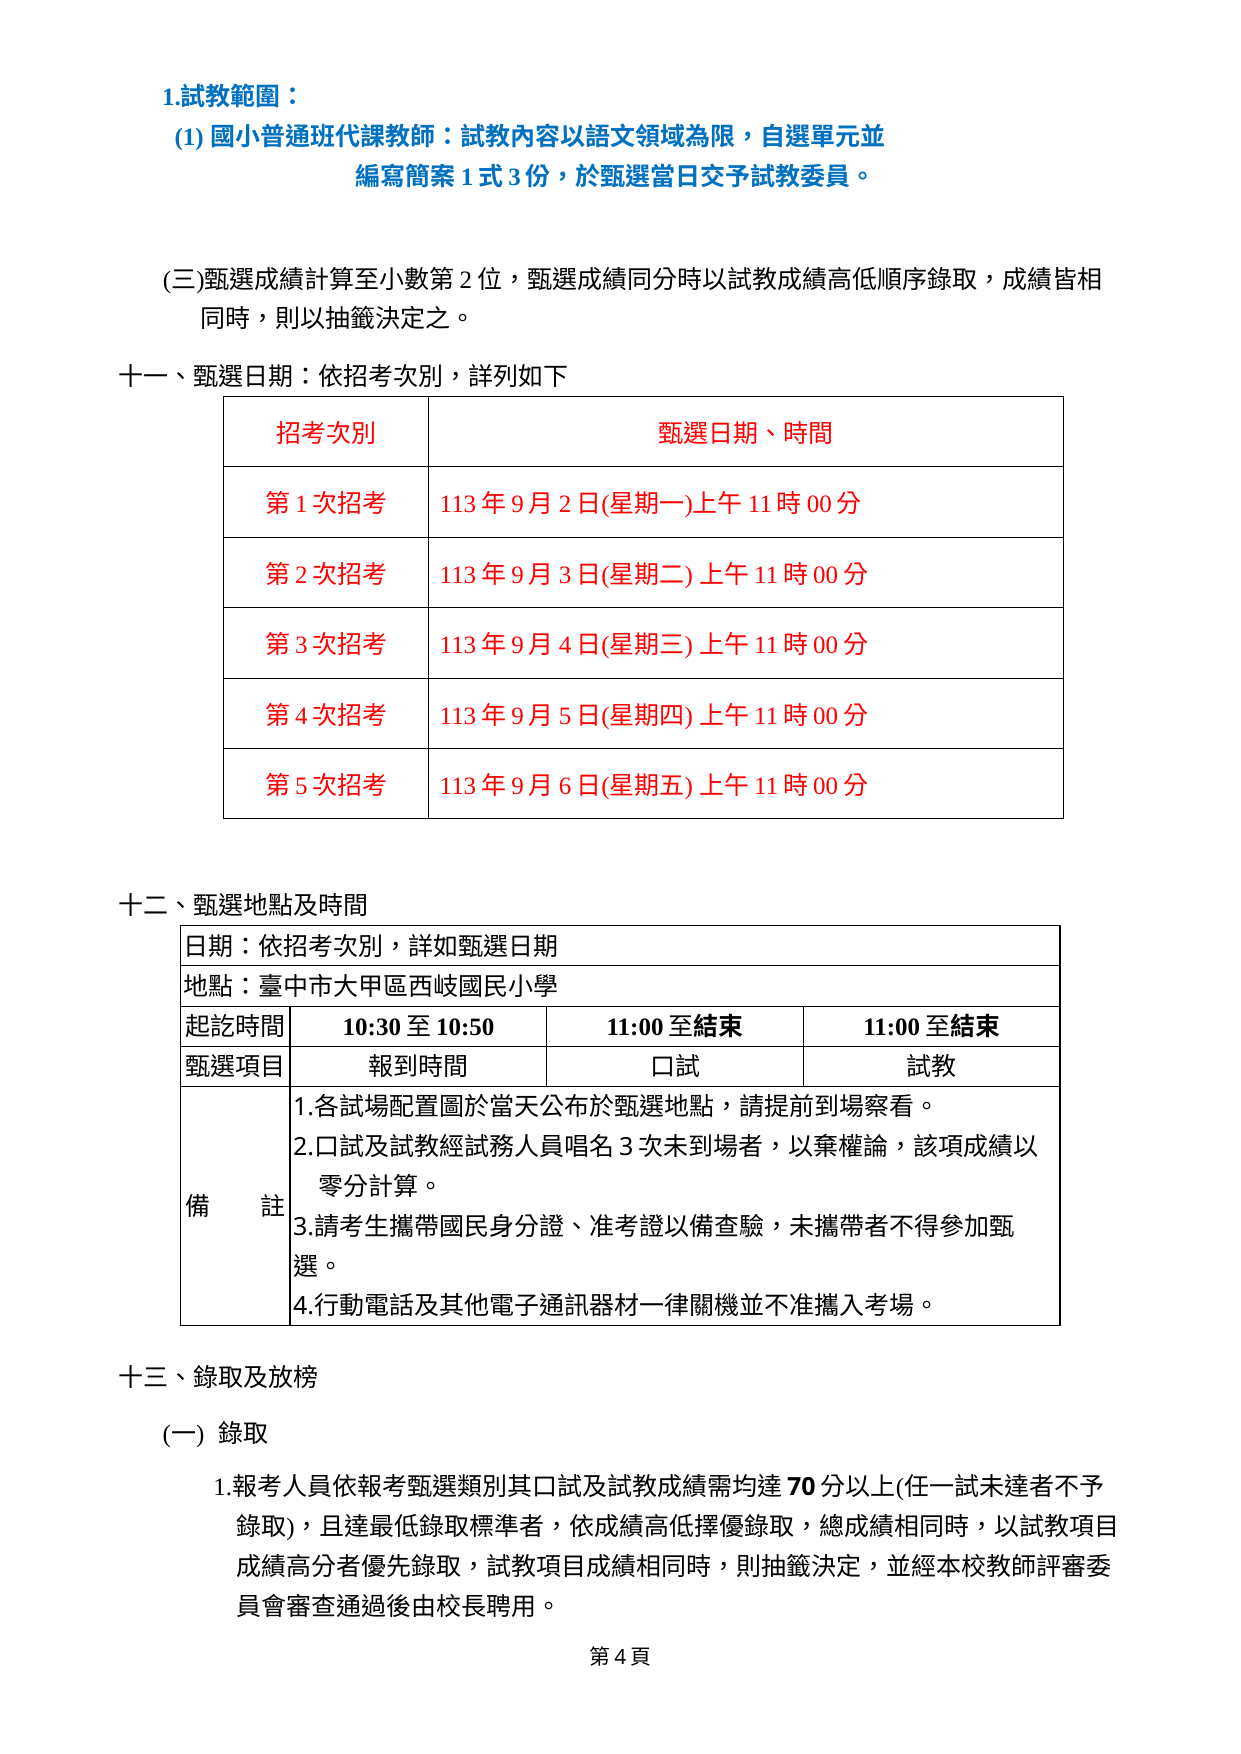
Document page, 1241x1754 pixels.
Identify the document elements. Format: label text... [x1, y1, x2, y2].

table_cell 甄選項目 [181, 1047, 289, 1086]
table_cell 第1次招考 [224, 467, 428, 537]
table_cell 地點：臺中市大甲區西岐國民小學 [181, 966, 1059, 1006]
text 十一、甄選日期：依招考次別，詳列如下 [118, 356, 1122, 392]
text 1.試教範圍： [118, 77, 1122, 113]
table_cell 11:00至結束 [547, 1007, 803, 1046]
table_cell 第3次招考 [224, 608, 428, 677]
table_cell 113年9月2日(星期一)上午11時00分 [429, 467, 1063, 537]
table_header 招考次別 [224, 397, 428, 466]
table_cell 113年9月6日(星期五) 上午11時00分 [429, 749, 1063, 818]
text (三)甄選成績計算至小數第2位，甄選成績同分時以試教成績高低順序錄取，成績皆相同時，則以抽籤決定之。 [163, 259, 1122, 335]
table_header 甄選日期、時間 [429, 397, 1063, 466]
text 十二、甄選地點及時間 [118, 886, 1122, 922]
table_cell 11:00至結束 [804, 1007, 1059, 1046]
table_cell 備 註 [181, 1087, 289, 1325]
table_cell 10:30至10:50 [291, 1007, 546, 1046]
table_header 日期：依招考次別，詳如甄選日期 [181, 926, 1059, 965]
table_cell 起訖時間 [181, 1007, 289, 1046]
table_cell 第5次招考 [224, 749, 428, 818]
table_cell 第4次招考 [224, 679, 428, 748]
text (1) 國小普通班代課教師：試教內容以語文領域為限，自選單元並 [118, 116, 1122, 153]
list 錄取 [162, 1397, 1122, 1467]
table_cell 1.各試場配置圖於當天公布於甄選地點，請提前到場察看。 2.口試及試教經試務人員唱名3次未到場者，以棄權論，該項成績以零分計算。 3.請考生攜帶國民身分證、准考證以備查驗，未攜帶者不得參加甄選。 4.行動電話及其他電子通訊器材一律關機並不准攜入考場。 [291, 1087, 1059, 1325]
text 1.報考人員依報考甄選類別其口試及試教成績需均達70分以上(任一試未達者不予錄取)，且達最低錄取標準者，依成績高低擇優錄取，總成績相同時，以試教項目成績高分者優先錄取，試教項目成績相同時，則抽籤決定，並經本校教師評審委員會審查通過後由校長聘用。 [207, 1467, 1122, 1622]
text 十三、錄取及放榜 [118, 1357, 1122, 1394]
table_cell 113年9月3日(星期二) 上午11時00分 [429, 538, 1063, 607]
table_cell 113年9月4日(星期三) 上午11時00分 [429, 608, 1063, 677]
text 編寫簡案1式3份，於甄選當日交予試教委員。 [118, 156, 1122, 192]
table_cell 口試 [547, 1047, 803, 1086]
table_cell 報到時間 [291, 1047, 546, 1086]
table_cell 第2次招考 [224, 538, 428, 607]
table_cell 試教 [804, 1047, 1059, 1086]
table_cell 113年9月5日(星期四) 上午11時00分 [429, 679, 1063, 748]
